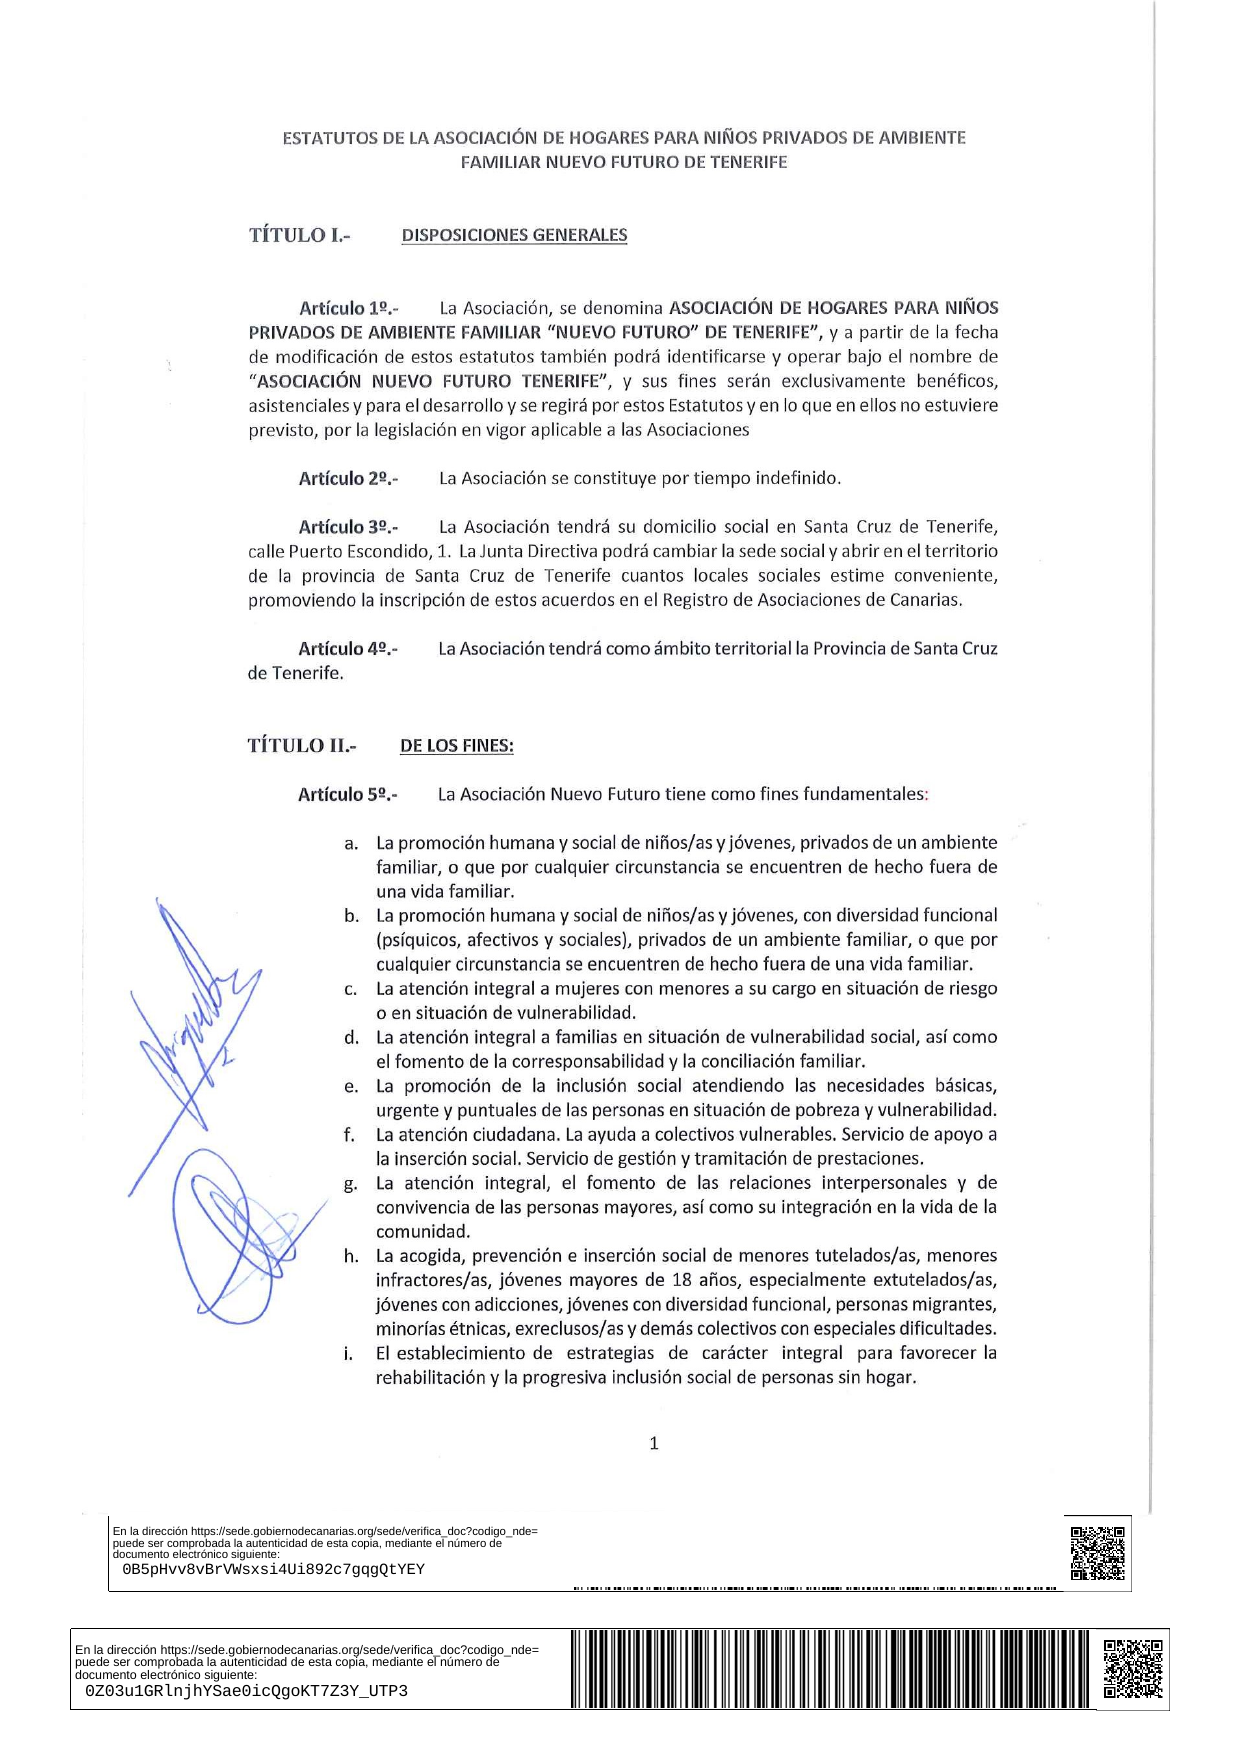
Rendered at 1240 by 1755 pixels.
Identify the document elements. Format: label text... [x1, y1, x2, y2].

text 0B5pHvv8vBrVWsxsi4Ui892c7gqgQtYEY [122, 1561, 1064, 1579]
text En la dirección https://sede.gobiernodecanarias.org/sede/verifica_doc?codigo_nde= puede ser comprobada la autenticidad de esta copia, mediante el número de documento electrónico siguiente: [113, 1526, 557, 1561]
